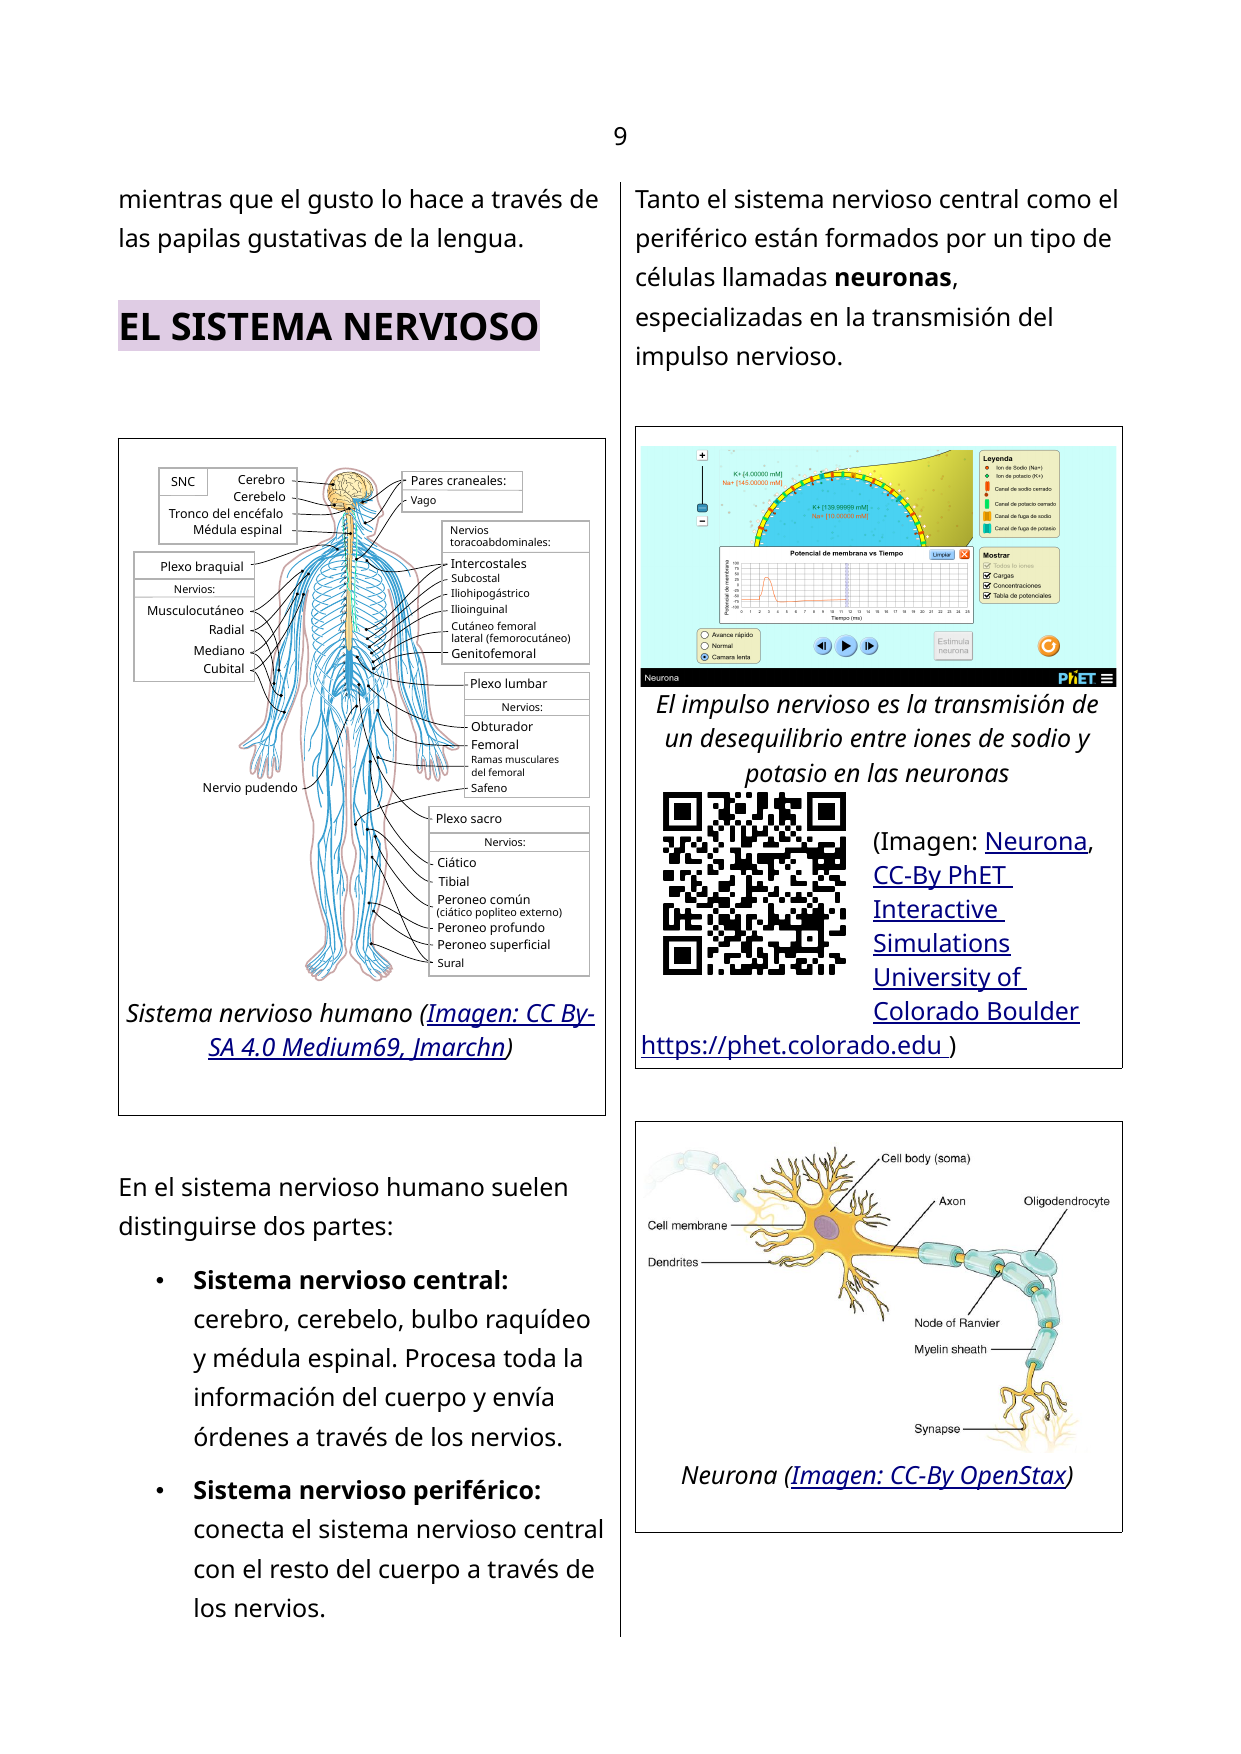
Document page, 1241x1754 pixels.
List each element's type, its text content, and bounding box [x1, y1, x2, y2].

table_header (Imagen: Neurona, CC-By PhET Interactive Simulations University of Colorado Boulder https://phet.colorado.edu ) [636, 427, 1122, 1067]
text Tanto el sistema nervioso central como el periférico están formados por un tipo de células llamadas neuronas, especializadas en la transmisión del impulso nervioso. [635, 182, 1122, 372]
picture [640, 446, 1117, 687]
table_header [636, 1122, 1122, 1532]
list Sistema nervioso central: cerebro, cerebelo, bulbo raquídeo y médula espinal. Procesa toda la información del cuerpo y envía órdenes a través de los nervios. [156, 1263, 605, 1453]
subtitle EL SISTEMA NERVIOSO [118, 299, 605, 351]
picture [640, 1139, 1117, 1453]
picture [636, 765, 873, 1002]
table_header [119, 439, 605, 1115]
list Sistema nervioso periférico: conecta el sistema nervioso central con el resto del cuerpo a través de los nervios. [156, 1473, 605, 1624]
text En el sistema nervioso humano suelen distinguirse dos partes: [118, 1170, 605, 1243]
text mientras que el gusto lo hace a través de las papilas gustativas de la lengua. [118, 182, 605, 255]
